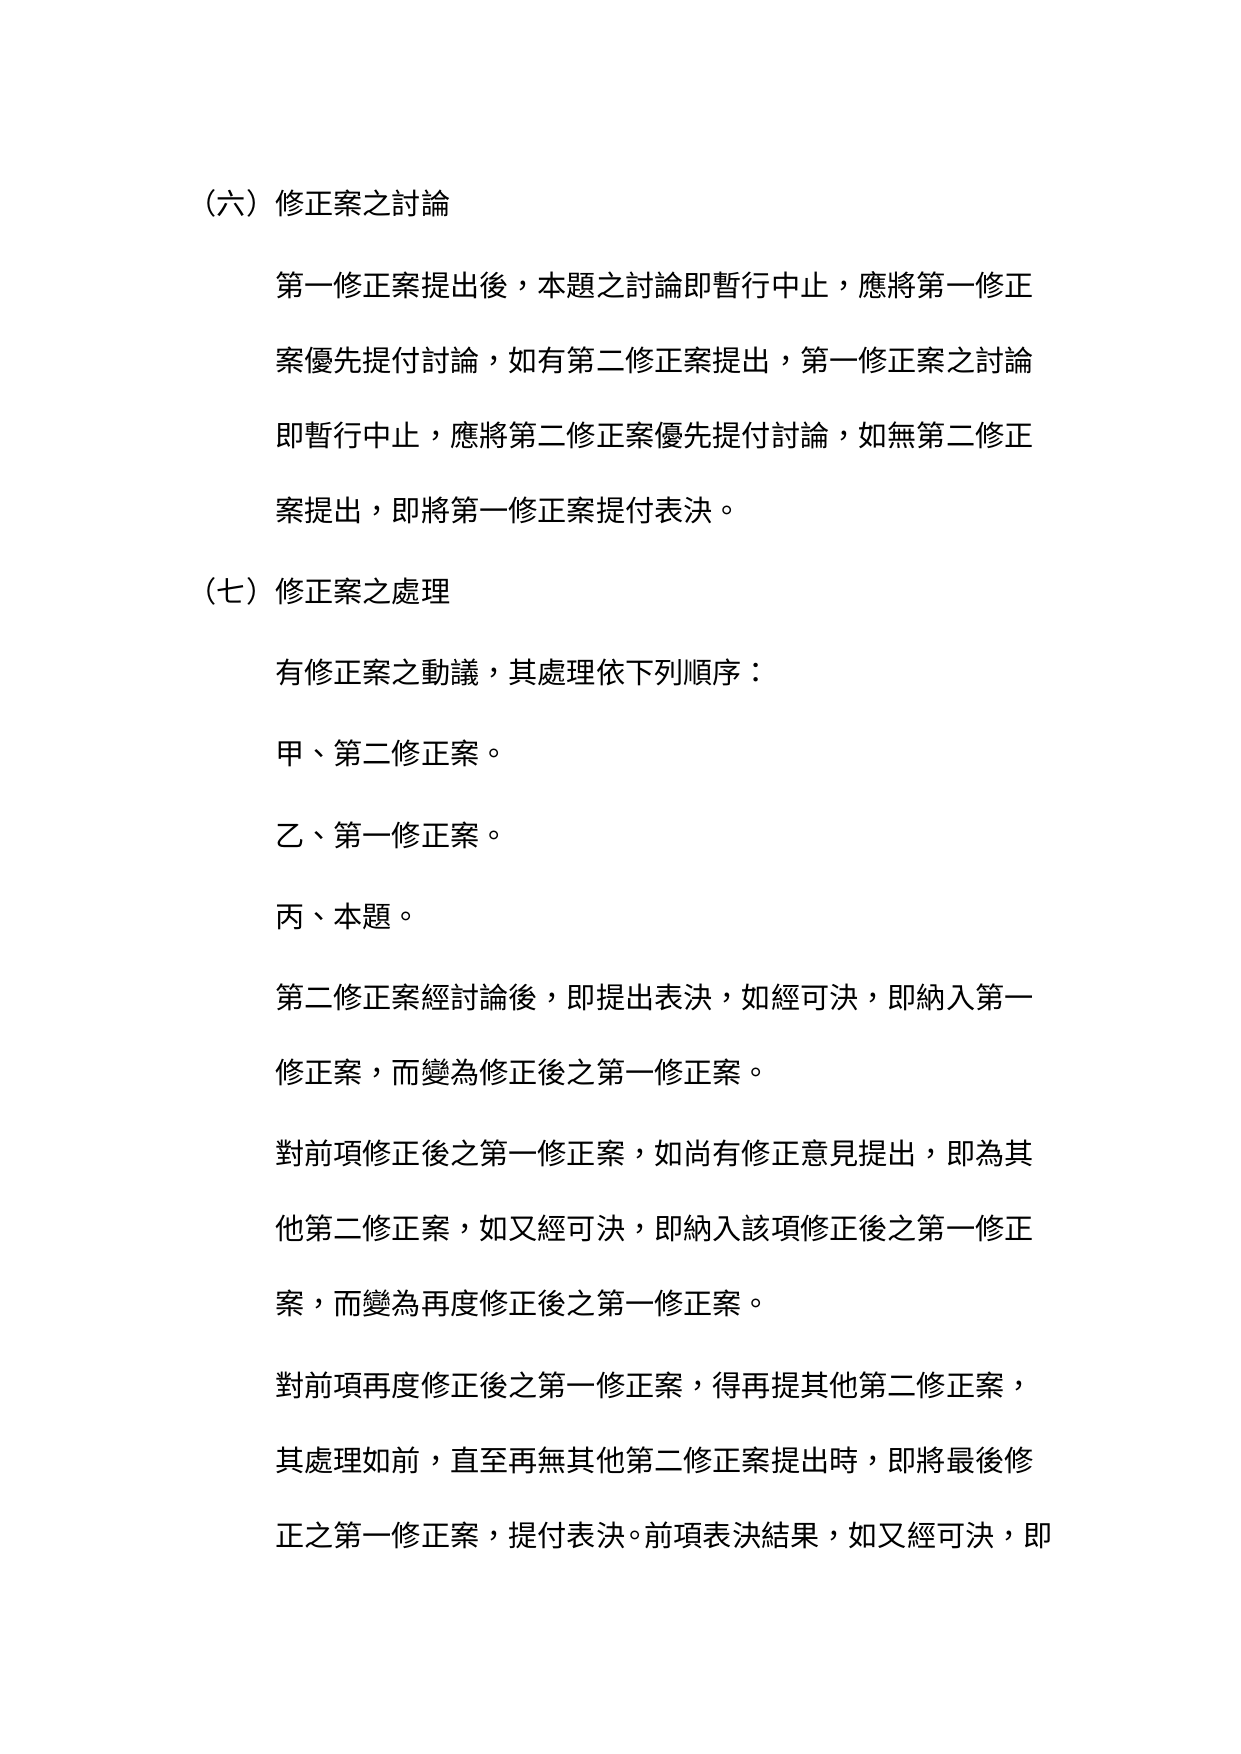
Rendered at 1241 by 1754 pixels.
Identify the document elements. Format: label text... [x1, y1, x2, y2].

text 甲、第二修正案。 [275, 714, 1053, 789]
text 有修正案之動議，其處理依下列順序： [275, 633, 1053, 708]
text 第二修正案經討論後，即提出表決，如經可決，即納入第一修正案，而變為修正後之第一修正案。 [275, 958, 1053, 1108]
text 第一修正案提出後，本題之討論即暫行中止，應將第一修正案優先提付討論，如有第二修正案提出，第一修正案之討論即暫行中止，應將第二修正案優先提付討論，如無第二修正案提出，即將第一修正案提付表決。 [275, 246, 1053, 546]
text （六）修正案之討論 [187, 164, 1053, 239]
text （七）修正案之處理 [187, 552, 1053, 627]
text 對前項修正後之第一修正案，如尚有修正意見提出，即為其他第二修正案，如又經可決，即納入該項修正後之第一修正案，而變為再度修正後之第一修正案。 [275, 1114, 1053, 1339]
text 乙、第一修正案。 [275, 796, 1053, 871]
text 對前項再度修正後之第一修正案，得再提其他第二修正案，其處理如前，直至再無其他第二修正案提出時，即將最後修正之第一修正案，提付表決。前項表決結果，如又經可決，即 [275, 1346, 1053, 1571]
text 丙、本題。 [275, 877, 1053, 952]
